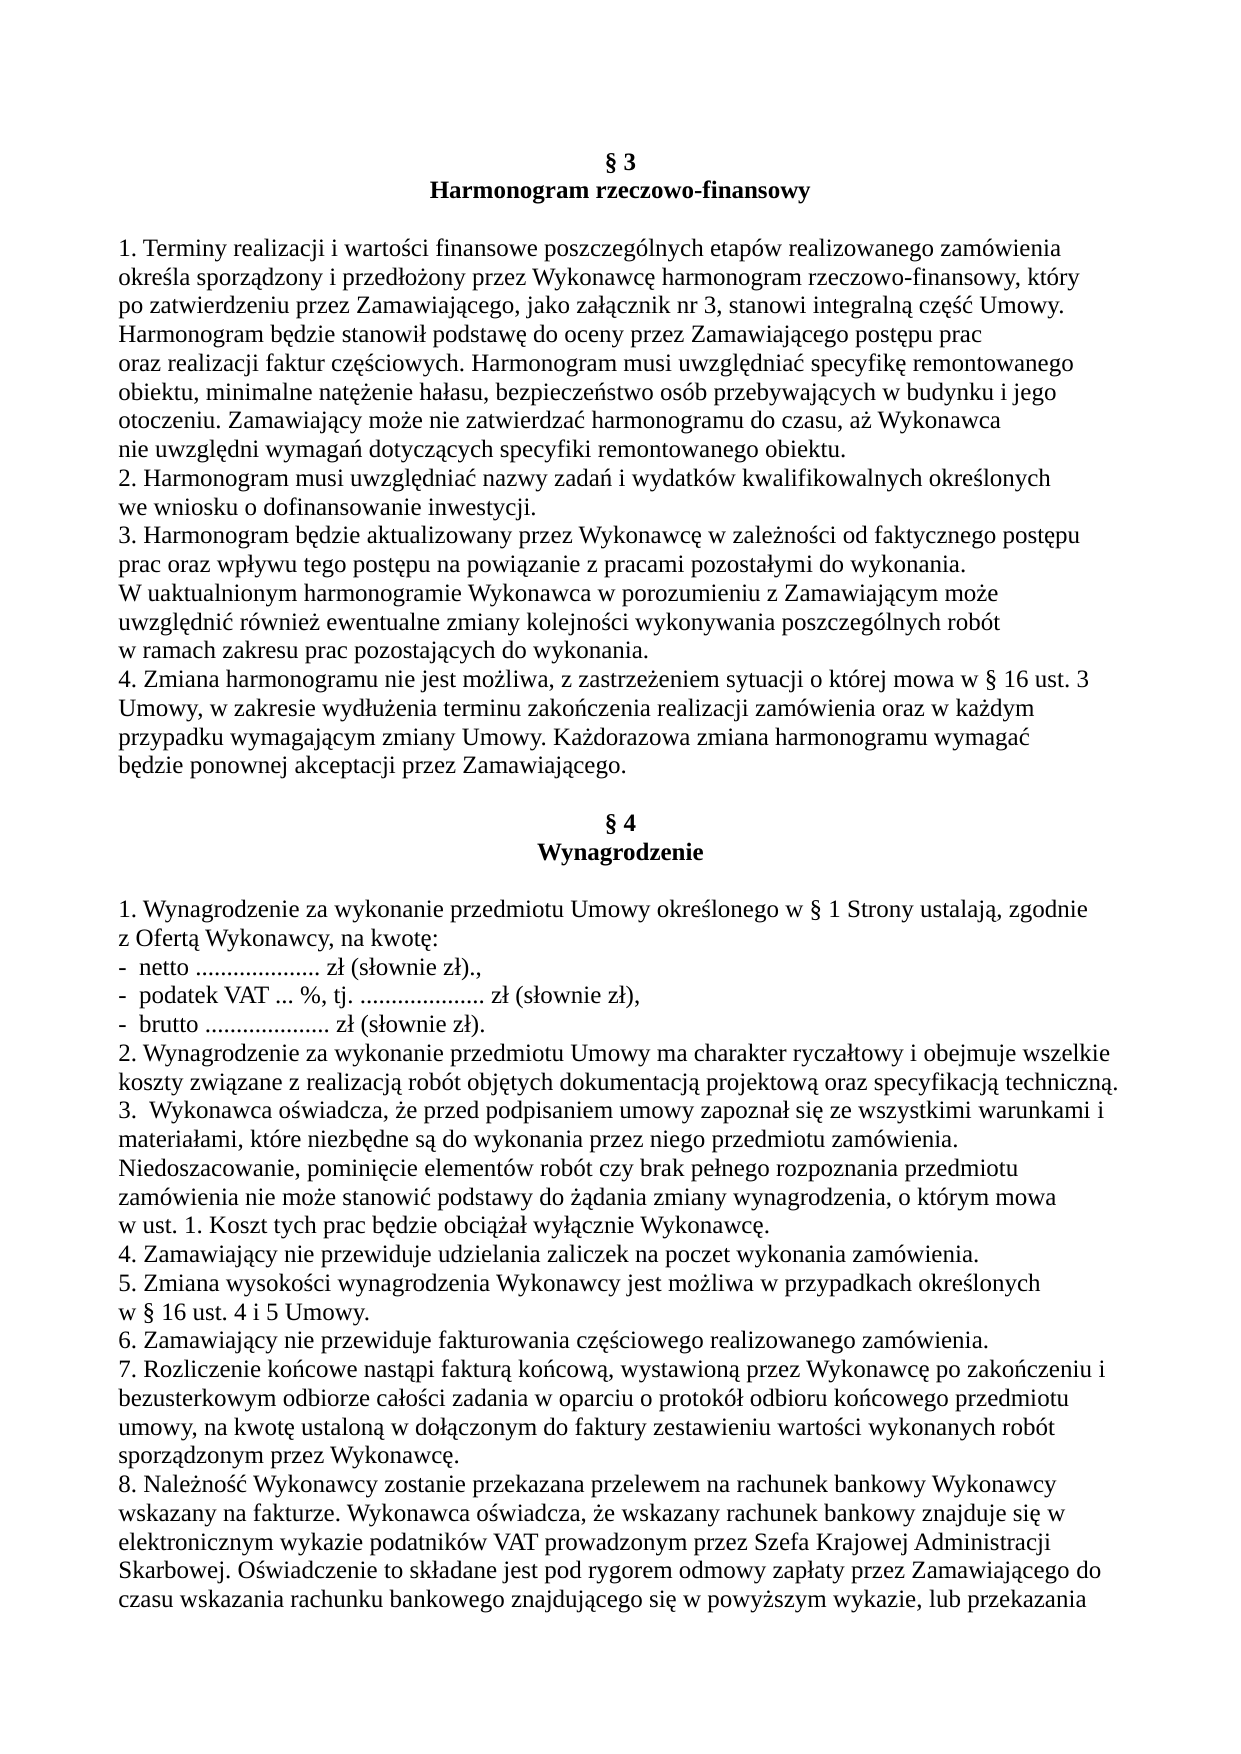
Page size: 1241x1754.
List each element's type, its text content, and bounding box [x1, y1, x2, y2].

text - podatek VAT ... %, tj. .................... zł (słownie zł), - brutto .................... zł (słownie zł). 2. Wynagrodzenie za wykonanie przedmiotu Umowy ma charakter ryczałtowy i obejmuje wszelkie koszty związane z realizacją robót objętych dokumentacją projektową oraz specyfikacją techniczną. [118, 981, 1122, 1096]
text 8. Należność Wykonawcy zostanie przekazana przelewem na rachunek bankowy Wykonawcy wskazany na fakturze. Wykonawca oświadcza, że wskazany rachunek bankowy znajduje się w elektronicznym wykazie podatników VAT prowadzonym przez Szefa Krajowej Administracji Skarbowej. Oświadczenie to składane jest pod rygorem odmowy zapłaty przez Zamawiającego do czasu wskazania rachunku bankowego znajdującego się w powyższym wykazie, lub przekazania [118, 1469, 1122, 1613]
text § 4 Wynagrodzenie [118, 779, 1122, 866]
text 1. Terminy realizacji i wartości finansowe poszczególnych etapów realizowanego zamówienia określa sporządzony i przedłożony przez Wykonawcę harmonogram rzeczowo-finansowy, który po zatwierdzeniu przez Zamawiającego, jako załącznik nr 3, stanowi integralną część Umowy. Harmonogram będzie stanowił podstawę do oceny przez Zamawiającego postępu prac oraz realizacji faktur częściowych. Harmonogram musi uwzględniać specyfikę remontowanego obiektu, minimalne natężenie hałasu, bezpieczeństwo osób przebywających w budynku i jego otoczeniu. Zamawiający może nie zatwierdzać harmonogramu do czasu, aż Wykonawca nie uwzględni wymagań dotyczących specyfiki remontowanego obiektu. 2. Harmonogram musi uwzględniać nazwy zadań i wydatków kwalifikowalnych określonych we wniosku o dofinansowanie inwestycji. 3. Harmonogram będzie aktualizowany przez Wykonawcę w zależności od faktycznego postępu prac oraz wpływu tego postępu na powiązanie z pracami pozostałymi do wykonania. W uaktualnionym harmonogramie Wykonawca w porozumieniu z Zamawiającym może uwzględnić również ewentualne zmiany kolejności wykonywania poszczególnych robót w ramach zakresu prac pozostających do wykonania. 4. Zmiana harmonogramu nie jest możliwa, z zastrzeżeniem sytuacji o której mowa w § 16 ust. 3 Umowy, w zakresie wydłużenia terminu zakończenia realizacji zamówienia oraz w każdym przypadku wymagającym zmiany Umowy. Każdorazowa zmiana harmonogramu wymagać będzie ponownej akceptacji przez Zamawiającego. [118, 204, 1122, 779]
text 7. Rozliczenie końcowe nastąpi fakturą końcową, wystawioną przez Wykonawcę po zakończeniu i bezusterkowym odbiorze całości zadania w oparciu o protokół odbioru końcowego przedmiotu umowy, na kwotę ustaloną w dołączonym do faktury zestawieniu wartości wykonanych robót sporządzonym przez Wykonawcę. [118, 1354, 1122, 1469]
text 3. Wykonawca oświadcza, że przed podpisaniem umowy zapoznał się ze wszystkimi warunkami i materiałami, które niezbędne są do wykonania przez niego przedmiotu zamówienia. Niedoszacowanie, pominięcie elementów robót czy brak pełnego rozpoznania przedmiotu zamówienia nie może stanowić podstawy do żądania zmiany wynagrodzenia, o którym mowa w ust. 1. Koszt tych prac będzie obciążał wyłącznie Wykonawcę. 4. Zamawiający nie przewiduje udzielania zaliczek na poczet wykonania zamówienia. 5. Zmiana wysokości wynagrodzenia Wykonawcy jest możliwa w przypadkach określonych w § 16 ust. 4 i 5 Umowy. 6. Zamawiający nie przewiduje fakturowania częściowego realizowanego zamówienia. [118, 1096, 1122, 1354]
text 1. Wynagrodzenie za wykonanie przedmiotu Umowy określonego w § 1 Strony ustalają, zgodnie z Ofertą Wykonawcy, na kwotę: - netto .................... zł (słownie zł)., [118, 866, 1122, 981]
text § 3 Harmonogram rzeczowo-finansowy [118, 147, 1122, 204]
